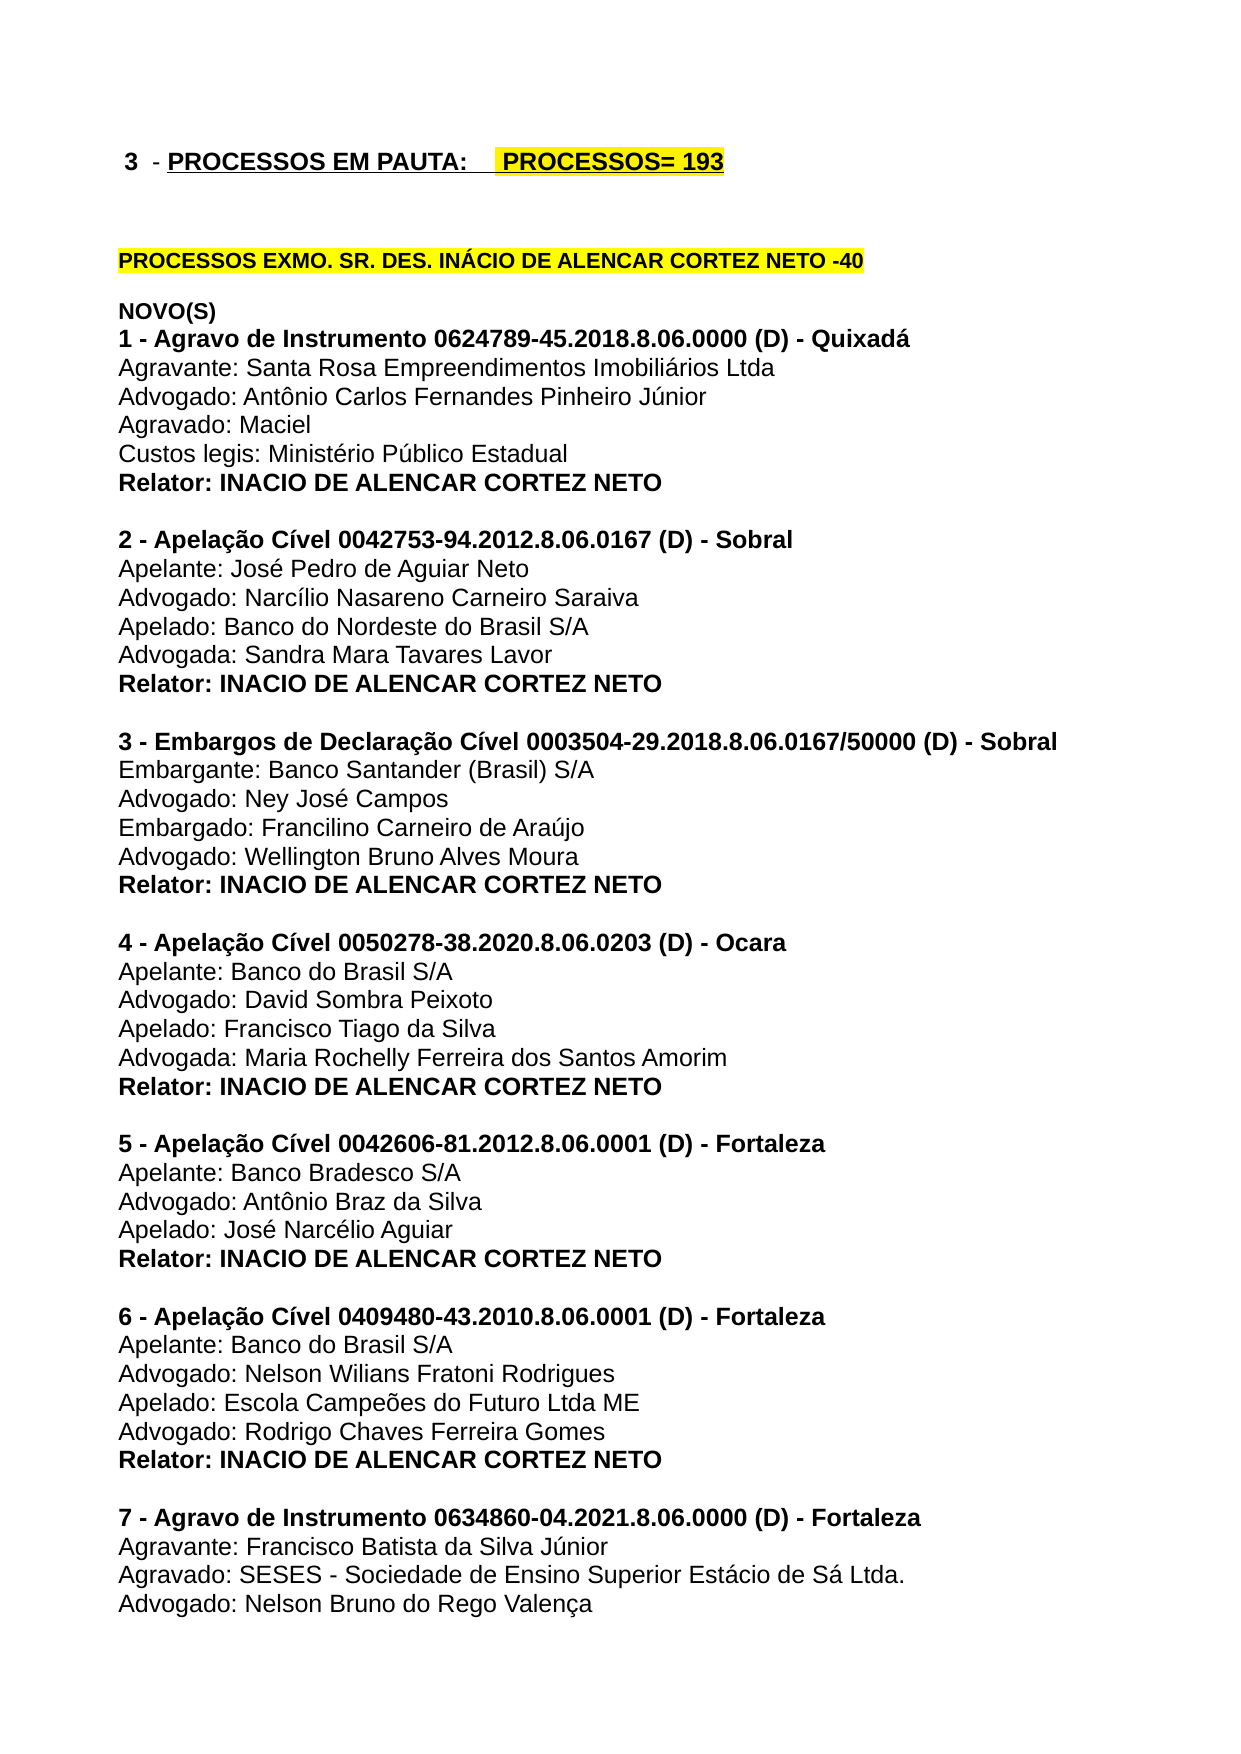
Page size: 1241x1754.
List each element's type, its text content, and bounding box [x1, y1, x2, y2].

text Apelado: Francisco Tiago da Silva [118, 1014, 1122, 1043]
list 3 - PROCESSOS EM PAUTA: PROCESSOS= 193 [124, 147, 1122, 176]
text Agravado: SESES - Sociedade de Ensino Superior Estácio de Sá Ltda. [118, 1561, 1122, 1589]
text Agravante: Francisco Batista da Silva Júnior [118, 1532, 1122, 1561]
text Advogado: Ney José Campos [118, 784, 1122, 813]
text Relator: INACIO DE ALENCAR CORTEZ NETO [118, 669, 1122, 698]
text Advogado: Nelson Bruno do Rego Valença [118, 1589, 1122, 1618]
text NOVO(S) [118, 298, 1122, 324]
text PROCESSOS EXMO. SR. DES. INÁCIO DE ALENCAR CORTEZ NETO -40 [118, 247, 1122, 273]
text Apelante: Banco do Brasil S/A [118, 957, 1122, 986]
text Relator: INACIO DE ALENCAR CORTEZ NETO [118, 871, 1122, 899]
text 3 - Embargos de Declaração Cível 0003504-29.2018.8.06.0167/50000 (D) - Sobral [118, 727, 1122, 756]
text Apelado: Escola Campeões do Futuro Ltda ME [118, 1388, 1122, 1417]
text Advogado: Wellington Bruno Alves Moura [118, 842, 1122, 871]
text Embargado: Francilino Carneiro de Araújo [118, 813, 1122, 842]
text Apelado: Banco do Nordeste do Brasil S/A [118, 612, 1122, 641]
text Advogado: Rodrigo Chaves Ferreira Gomes [118, 1417, 1122, 1446]
text Custos legis: Ministério Público Estadual [118, 439, 1122, 468]
text Apelado: José Narcélio Aguiar [118, 1216, 1122, 1244]
text Relator: INACIO DE ALENCAR CORTEZ NETO [118, 1446, 1122, 1474]
text Embargante: Banco Santander (Brasil) S/A [118, 756, 1122, 784]
text Advogada: Sandra Mara Tavares Lavor [118, 641, 1122, 669]
text Advogado: David Sombra Peixoto [118, 986, 1122, 1014]
text Agravado: Maciel [118, 411, 1122, 439]
text Advogado: Nelson Wilians Fratoni Rodrigues [118, 1359, 1122, 1388]
text Relator: INACIO DE ALENCAR CORTEZ NETO [118, 1072, 1122, 1101]
text 6 - Apelação Cível 0409480-43.2010.8.06.0001 (D) - Fortaleza [118, 1302, 1122, 1331]
text Advogada: Maria Rochelly Ferreira dos Santos Amorim [118, 1043, 1122, 1072]
text Relator: INACIO DE ALENCAR CORTEZ NETO [118, 1244, 1122, 1273]
text Advogado: Antônio Carlos Fernandes Pinheiro Júnior [118, 382, 1122, 411]
text Apelante: José Pedro de Aguiar Neto [118, 554, 1122, 583]
text Agravante: Santa Rosa Empreendimentos Imobiliários Ltda [118, 353, 1122, 382]
text 7 - Agravo de Instrumento 0634860-04.2021.8.06.0000 (D) - Fortaleza [118, 1503, 1122, 1532]
text 4 - Apelação Cível 0050278-38.2020.8.06.0203 (D) - Ocara [118, 928, 1122, 957]
text 1 - Agravo de Instrumento 0624789-45.2018.8.06.0000 (D) - Quixadá [118, 324, 1122, 353]
text Apelante: Banco Bradesco S/A [118, 1158, 1122, 1187]
text 5 - Apelação Cível 0042606-81.2012.8.06.0001 (D) - Fortaleza [118, 1129, 1122, 1158]
text 2 - Apelação Cível 0042753-94.2012.8.06.0167 (D) - Sobral [118, 526, 1122, 554]
text Advogado: Antônio Braz da Silva [118, 1187, 1122, 1216]
text Advogado: Narcílio Nasareno Carneiro Saraiva [118, 583, 1122, 612]
text Relator: INACIO DE ALENCAR CORTEZ NETO [118, 468, 1122, 497]
text Apelante: Banco do Brasil S/A [118, 1331, 1122, 1359]
